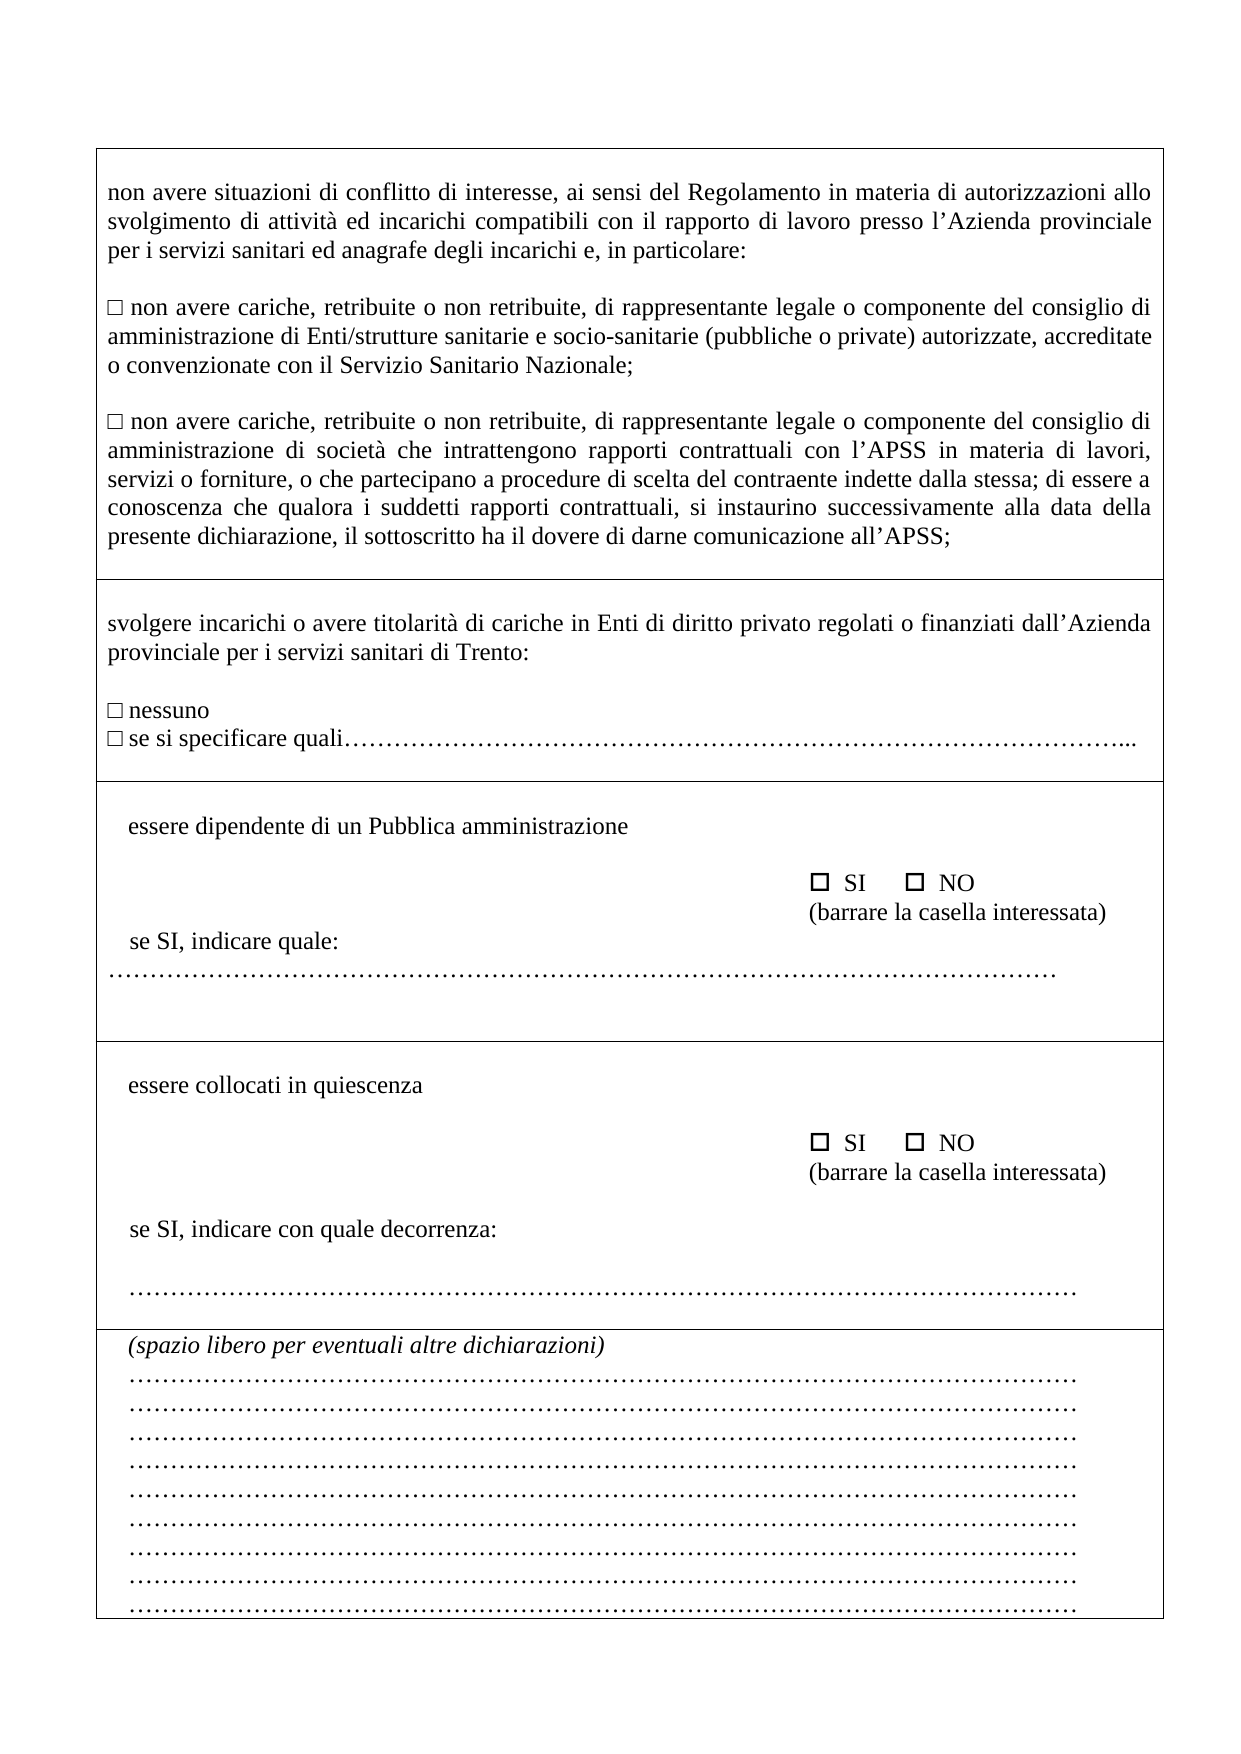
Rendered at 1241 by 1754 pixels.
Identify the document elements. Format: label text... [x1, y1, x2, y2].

table_cell svolgere incarichi o avere titolarità di cariche in Enti di diritto privato regolati o finanziati dall’Azienda provinciale per i servizi sanitari di Trento: □ nessuno □ se si specificare quali…………………………………………………………………………………... [97, 580, 1163, 781]
table_cell essere collocati in quiescenza  SI  NO (barrare la casella interessata) se SI, indicare con quale decorrenza: …………………………………………………………………………………………………… [97, 1042, 1163, 1329]
table_cell non avere situazioni di conflitto di interesse, ai sensi del Regolamento in materia di autorizzazioni allo svolgimento di attività ed incarichi compatibili con il rapporto di lavoro presso l’Azienda provinciale per i servizi sanitari ed anagrafe degli incarichi e, in particolare: □ non avere cariche, retribuite o non retribuite, di rappresentante legale o componente del consiglio di amministrazione di Enti/strutture sanitarie e socio-sanitarie (pubbliche o private) autorizzate, accreditate o convenzionate con il Servizio Sanitario Nazionale; □ non avere cariche, retribuite o non retribuite, di rappresentante legale o componente del consiglio di amministrazione di società che intrattengono rapporti contrattuali con l’APSS in materia di lavori, servizi o forniture, o che partecipano a procedure di scelta del contraente indette dalla stessa; di essere a conoscenza che qualora i suddetti rapporti contrattuali, si instaurino successivamente alla data della presente dichiarazione, il sottoscritto ha il dovere di darne comunicazione all’APSS; [97, 149, 1163, 579]
table_cell (spazio libero per eventuali altre dichiarazioni) …………………………………………………………………………………………………… …………………………………………………………………………………………………… …………………………………………………………………………………………………… …………………………………………………………………………………………………… …………………………………………………………………………………………………… …………………………………………………………………………………………………… …………………………………………………………………………………………………… …………………………………………………………………………………………………… …………………………………………………………………………………………………… [97, 1330, 1163, 1618]
table_cell essere dipendente di un Pubblica amministrazione  SI  NO (barrare la casella interessata) se SI, indicare quale: …………………………………………………………………………………………………… [97, 782, 1163, 1041]
table_cell [73, 1041, 96, 1329]
table_cell [73, 148, 96, 579]
table_cell [73, 781, 96, 1041]
table_cell [73, 579, 96, 781]
table_cell [73, 1329, 96, 1618]
